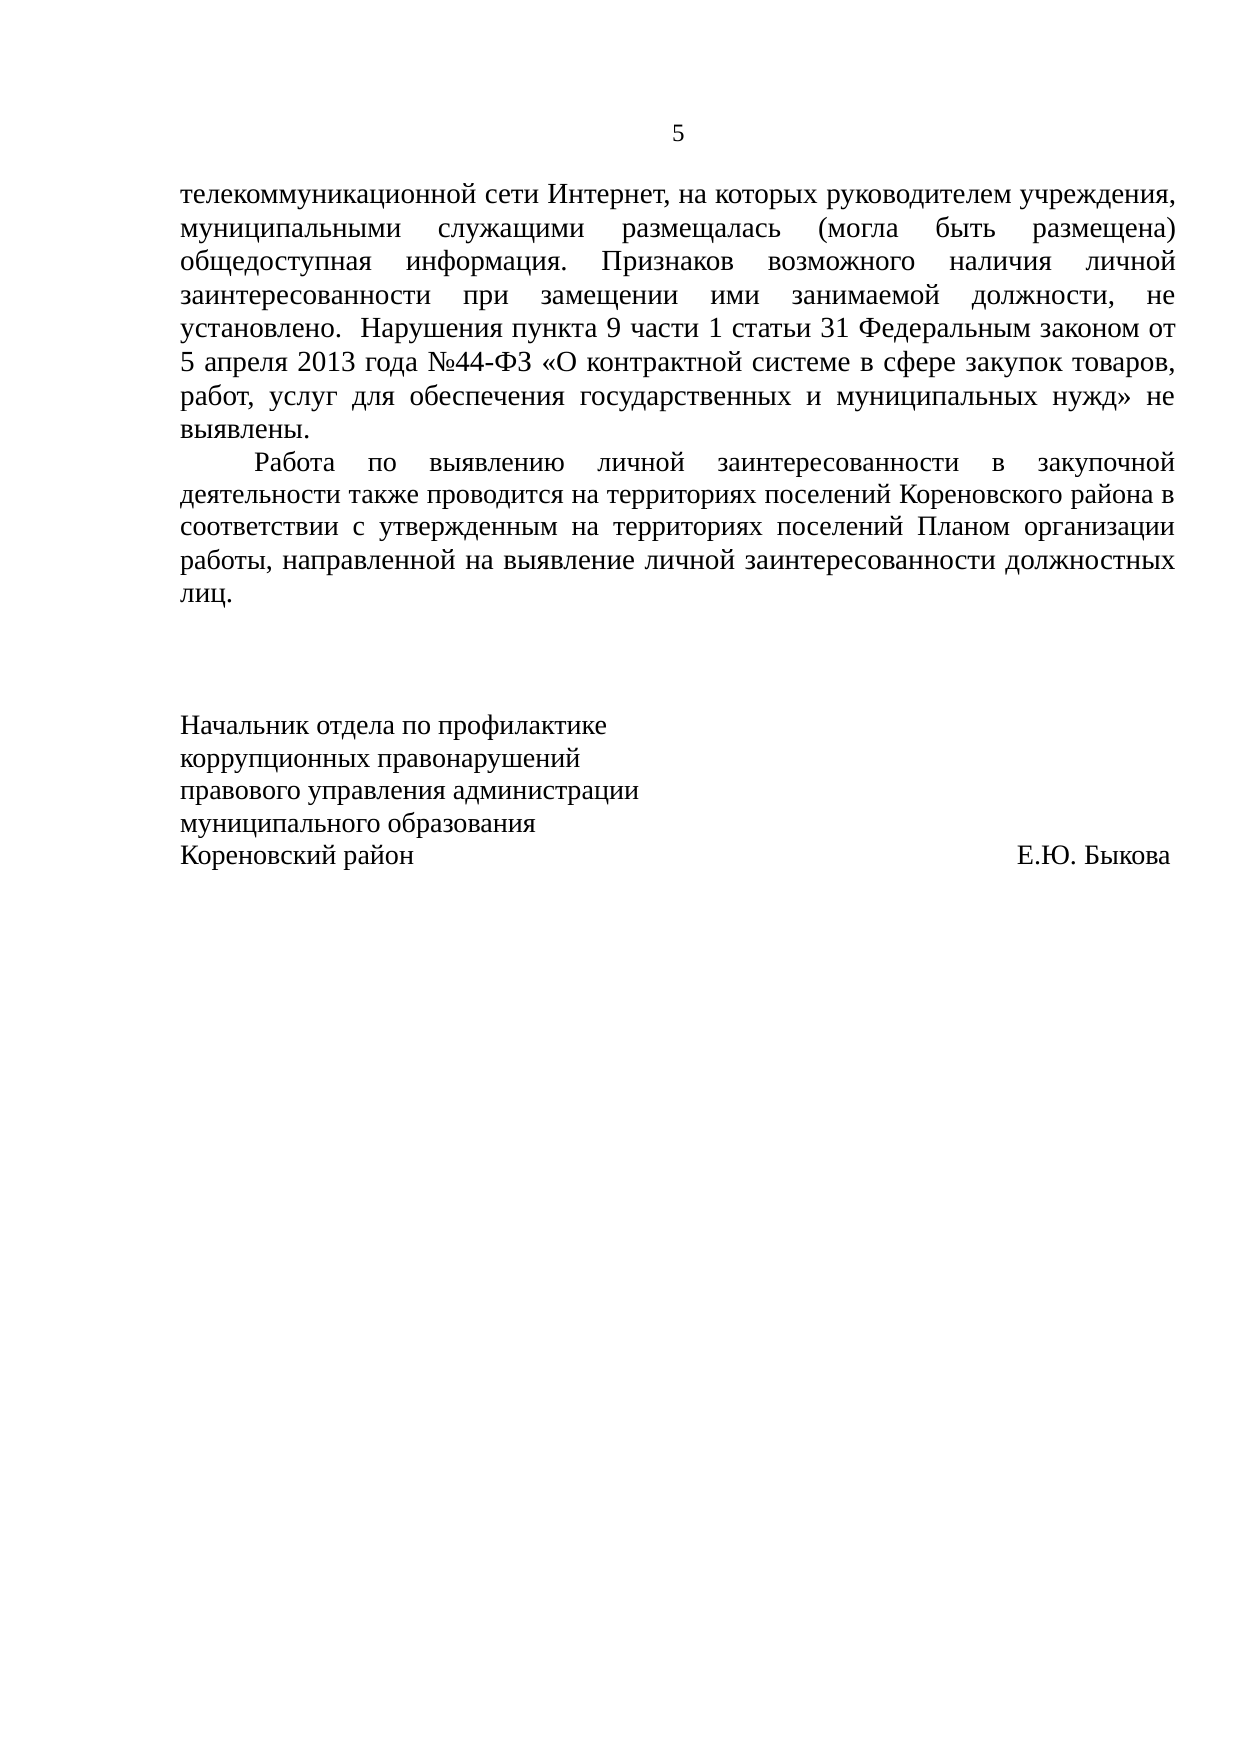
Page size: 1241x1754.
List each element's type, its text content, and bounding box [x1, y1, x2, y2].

text Работа по выявлению личной заинтересованности в закупочной деятельности также проводится на территориях поселений Кореновского района в соответствии с утвержденным на территориях поселений Планом организации работы, направленной на выявление личной заинтересованности должностных лиц. [180, 445, 1176, 609]
text коррупционных правонарушений [180, 741, 1176, 773]
text правового управления администрации [180, 773, 1176, 806]
text муниципального образования [180, 806, 1176, 838]
text телекоммуникационной сети Интернет, на которых руководителем учреждения, муниципальными служащими размещалась (могла быть размещена) общедоступная информация. Признаков возможного наличия личной заинтересованности при замещении ими занимаемой должности, не установлено. Нарушения пункта 9 части 1 статьи 31 Федеральным законом от 5 апреля 2013 года №44-ФЗ «О контрактной системе в сфере закупок товаров, работ, услуг для обеспечения государственных и муниципальных нужд» не выявлены. [180, 176, 1176, 445]
text Кореновский район Е.Ю. Быкова [180, 838, 1176, 870]
text Начальник отдела по профилактике [180, 708, 1176, 741]
